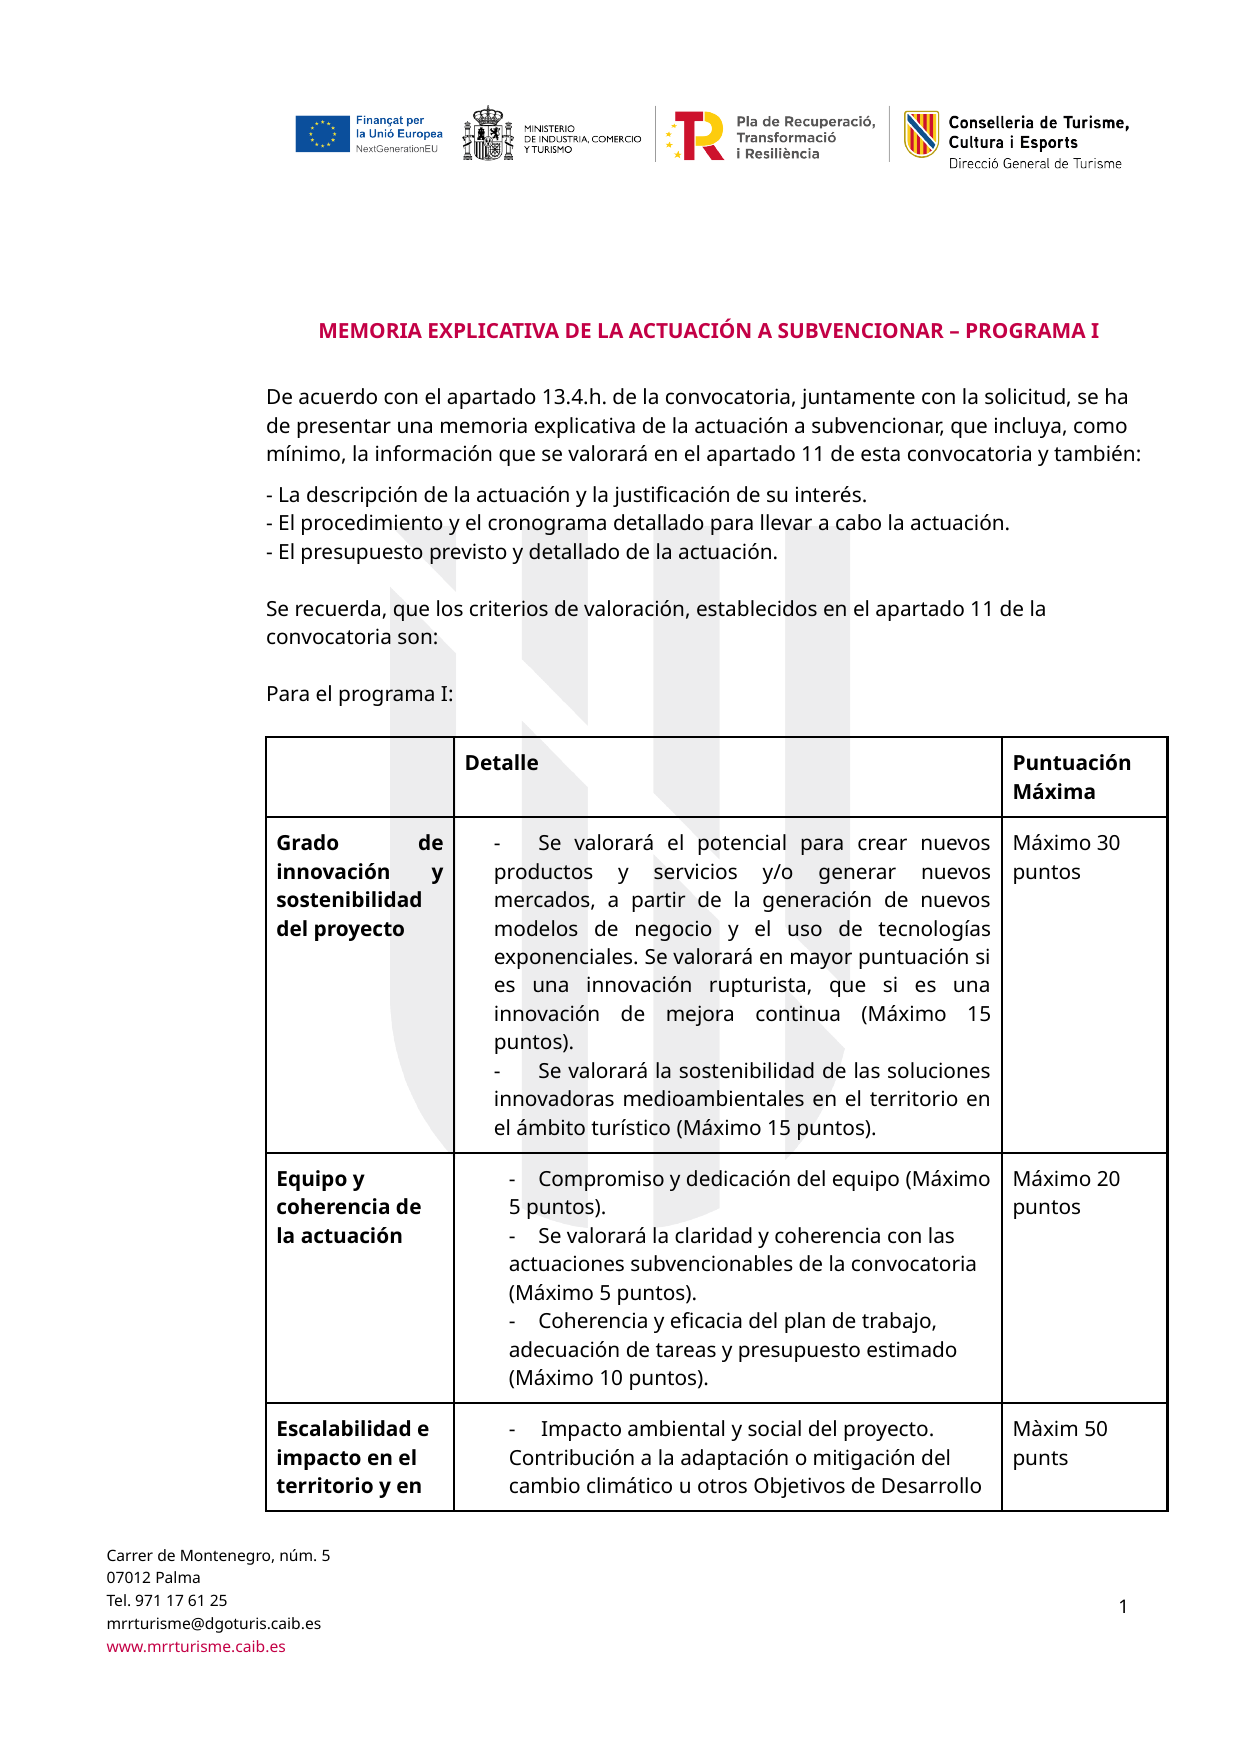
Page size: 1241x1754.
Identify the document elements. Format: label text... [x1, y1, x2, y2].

picture [390, 565, 851, 594]
table_cell Se valorará el potencial para crear nuevos productos y servicios y/o generar nuevos mercados, a partir de la generación de nuevos modelos de negocio y el uso de tecnologías exponenciales. Se valorará en mayor puntuación si es una innovación rupturista, que si es una innovación de mejora continua (Máximo 15 puntos). Se valorará la sostenibilidad de las soluciones innovadoras medioambientales en el territorio en el ámbito turístico (Máximo 15 puntos). [455, 818, 1001, 1152]
table_header Detalle [455, 738, 1001, 816]
text MEMORIA EXPLICATIVA DE LA ACTUACIÓN A SUBVENCIONAR – PROGRAMA I [266, 316, 1152, 344]
picture [390, 651, 851, 679]
table_cell Equipo y coherencia de la actuación [267, 1154, 453, 1402]
list - El presupuesto previsto y detallado de la actuación. [266, 537, 1152, 565]
list Para el programa I: [266, 679, 1152, 708]
table_header Puntuación Máxima [1003, 738, 1166, 816]
picture [265, 73, 1152, 201]
text Se recuerda, que los criterios de valoración, establecidos en el apartado 11 de la convocatoria son: [266, 594, 1152, 651]
table_header [267, 738, 453, 816]
table_cell Màxim 50 punts [1003, 1404, 1166, 1510]
table_cell Máximo 20 puntos [1003, 1154, 1166, 1402]
list De acuerdo con el apartado 13.4.h. de la convocatoria, juntamente con la solicitud, se ha de presentar una memoria explicativa de la actuación a subvencionar, que incluya, como mínimo, la información que se valorará en el apartado 11 de esta convocatoria y también: [266, 382, 1152, 468]
picture [390, 708, 851, 736]
table_cell Grado de innovación y sostenibilidad del proyecto [267, 818, 453, 1152]
table_cell Compromiso y dedicación del equipo (Máximo 5 puntos). Se valorará la claridad y coherencia con las actuaciones subvencionables de la convocatoria (Máximo 5 puntos). Coherencia y eficacia del plan de trabajo, adecuación de tareas y presupuesto estimado (Máximo 10 puntos). [455, 1154, 1001, 1402]
list - El procedimiento y el cronograma detallado para llevar a cabo la actuación. [266, 508, 1152, 537]
table_cell Impacto ambiental y social del proyecto. Contribución a la adaptación o mitigación del cambio climático u otros Objetivos de Desarrollo [455, 1404, 1001, 1510]
table_cell Escalabilidad e impacto en el territorio y en [267, 1404, 453, 1510]
list - La descripción de la actuación y la justificación de su interés. [266, 480, 1152, 508]
table_cell Máximo 30 puntos [1003, 818, 1166, 1152]
